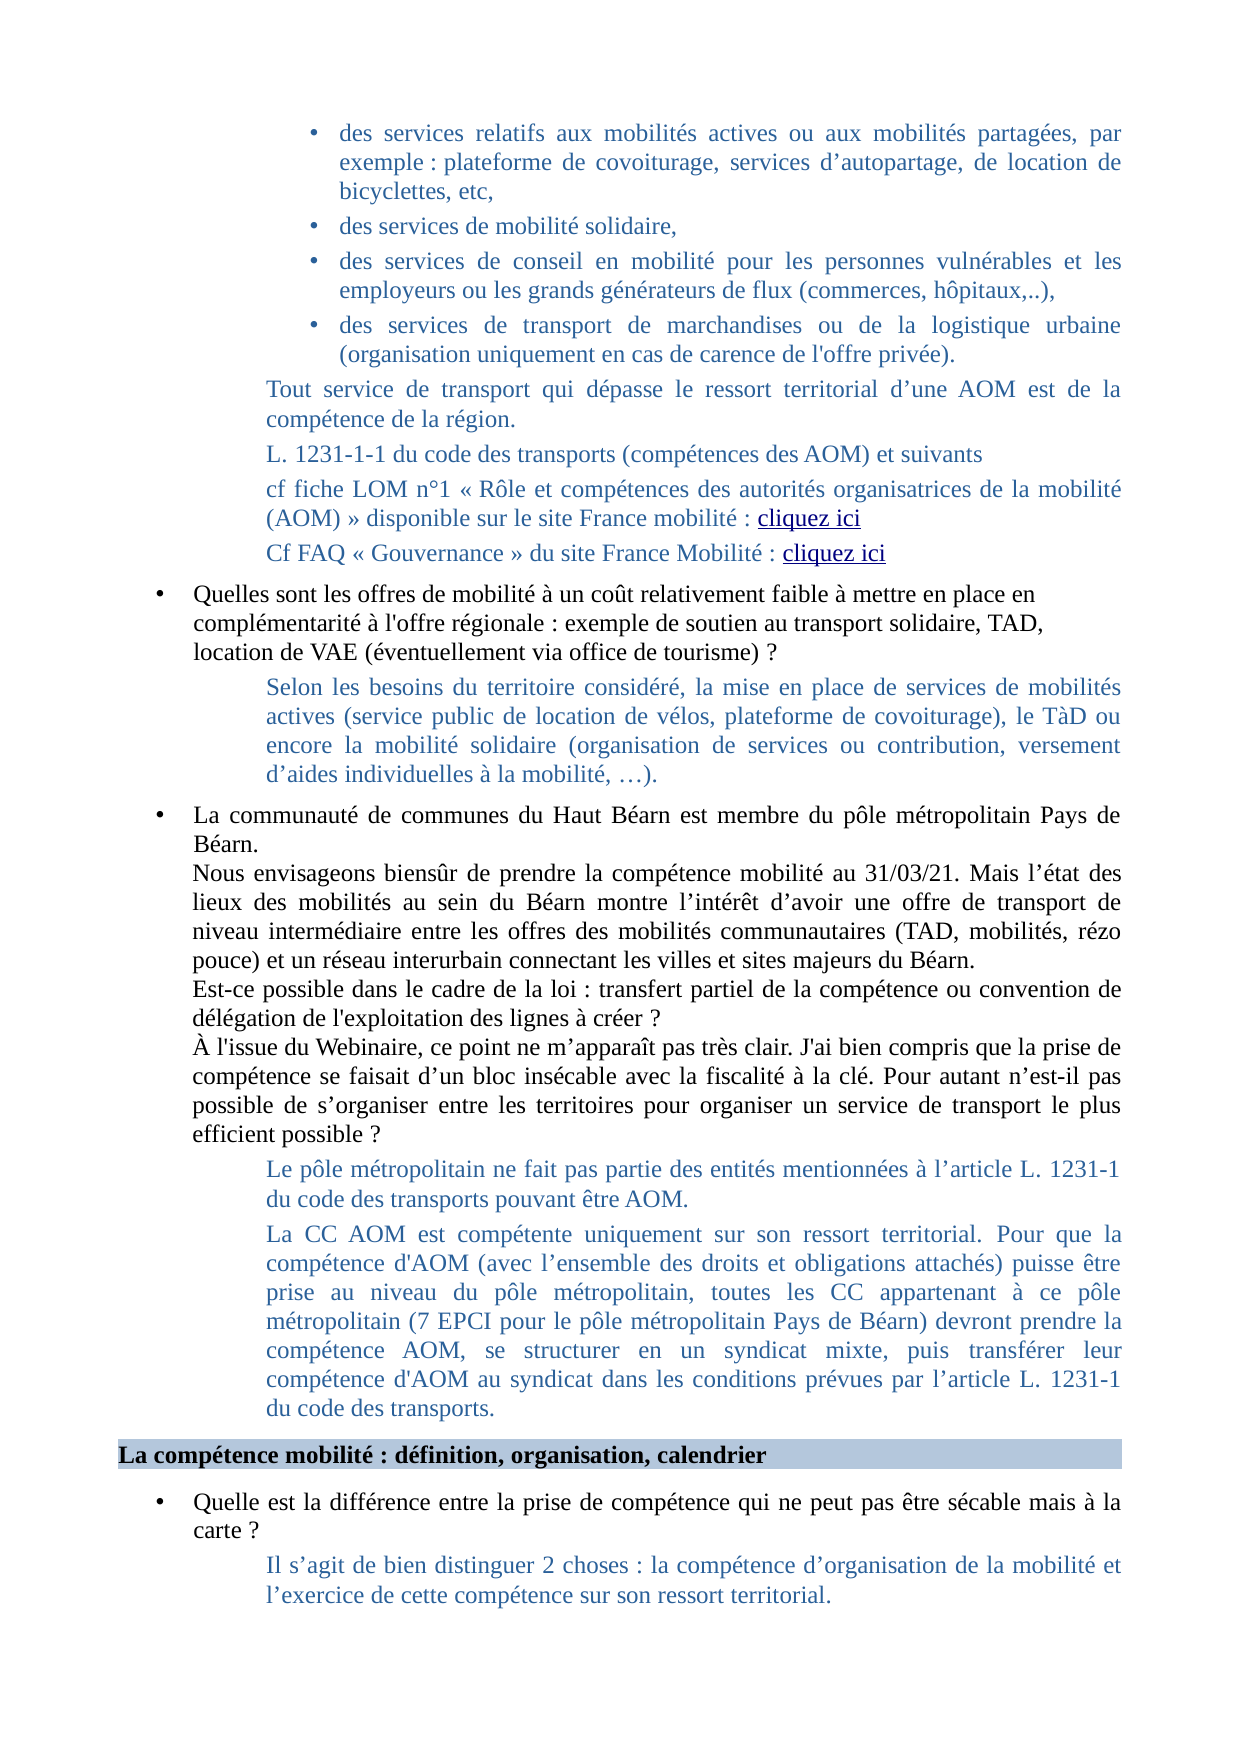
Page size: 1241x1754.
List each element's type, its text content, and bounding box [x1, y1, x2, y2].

text Le pôle métropolitain ne fait pas partie des entités mentionnées à l’article L. 1231-1 du code des transports pouvant être AOM. [266, 1154, 1122, 1212]
text Il s’agit de bien distinguer 2 choses : la compétence d’organisation de la mobilité et l’exercice de cette compétence sur son ressort territorial. [266, 1550, 1122, 1608]
text Cf FAQ « Gouvernance » du site France Mobilité : cliquez ici [266, 537, 1122, 567]
text Est-ce possible dans le cadre de la loi : transfert partiel de la compétence ou convention de délégation de l'exploitation des lignes à créer ? [192, 974, 1122, 1032]
text cf fiche LOM n°1 « Rôle et compétences des autorités organisatrices de la mobilité (AOM) » disponible sur le site France mobilité : cliquez ici [266, 473, 1122, 532]
list des services de transport de marchandises ou de la logistique urbaine (organisation uniquement en cas de carence de l'offre privée). [309, 310, 1122, 368]
text Nous envisageons biensûr de prendre la compétence mobilité au 31/03/21. Mais l’état des lieux des mobilités au sein du Béarn montre l’intérêt d’avoir une offre de transport de niveau intermédiaire entre les offres des mobilités communautaires (TAD, mobilités, rézo pouce) et un réseau interurbain connectant les villes et sites majeurs du Béarn. [192, 858, 1122, 974]
list Quelles sont les offres de mobilité à un coût relativement faible à mettre en place en complémentarité à l'offre régionale : exemple de soutien au transport solidaire, TAD, location de VAE (éventuellement via office de tourisme) ? [156, 578, 1122, 666]
text L. 1231-1-1 du code des transports (compétences des AOM) et suivants [266, 438, 1122, 467]
list Quelle est la différence entre la prise de compétence qui ne peut pas être sécable mais à la carte ? [156, 1486, 1122, 1544]
text Tout service de transport qui dépasse le ressort territorial d’une AOM est de la compétence de la région. [266, 374, 1122, 432]
list des services relatifs aux mobilités actives ou aux mobilités partagées, par exemple : plateforme de covoiturage, services d’autopartage, de location de bicyclettes, etc, [309, 118, 1122, 205]
list La communauté de communes du Haut Béarn est membre du pôle métropolitain Pays de Béarn. [156, 800, 1122, 858]
list des services de conseil en mobilité pour les personnes vulnérables et les employeurs ou les grands générateurs de flux (commerces, hôpitaux,..), [309, 246, 1122, 304]
list des services de mobilité solidaire, [309, 211, 1122, 240]
text À l'issue du Webinaire, ce point ne m’apparaît pas très clair. J'ai bien compris que la prise de compétence se faisait d’un bloc insécable avec la fiscalité à la clé. Pour autant n’est-il pas possible de s’organiser entre les territoires pour organiser un service de transport le plus efficient possible ? [192, 1032, 1122, 1148]
text Selon les besoins du territoire considéré, la mise en place de services de mobilités actives (service public de location de vélos, plateforme de covoiturage), le TàD ou encore la mobilité solidaire (organisation de services ou contribution, versement d’aides individuelles à la mobilité, …). [266, 672, 1122, 788]
text La CC AOM est compétente uniquement sur son ressort territorial. Pour que la compétence d'AOM (avec l’ensemble des droits et obligations attachés) puisse être prise au niveau du pôle métropolitain, toutes les CC appartenant à ce pôle métropolitain (7 EPCI pour le pôle métropolitain Pays de Béarn) devront prendre la compétence AOM, se structurer en un syndicat mixte, puis transférer leur compétence d'AOM au syndicat dans les conditions prévues par l’article L. 1231-1 du code des transports. [266, 1218, 1122, 1422]
text La compétence mobilité : définition, organisation, calendrier [118, 1439, 1122, 1469]
